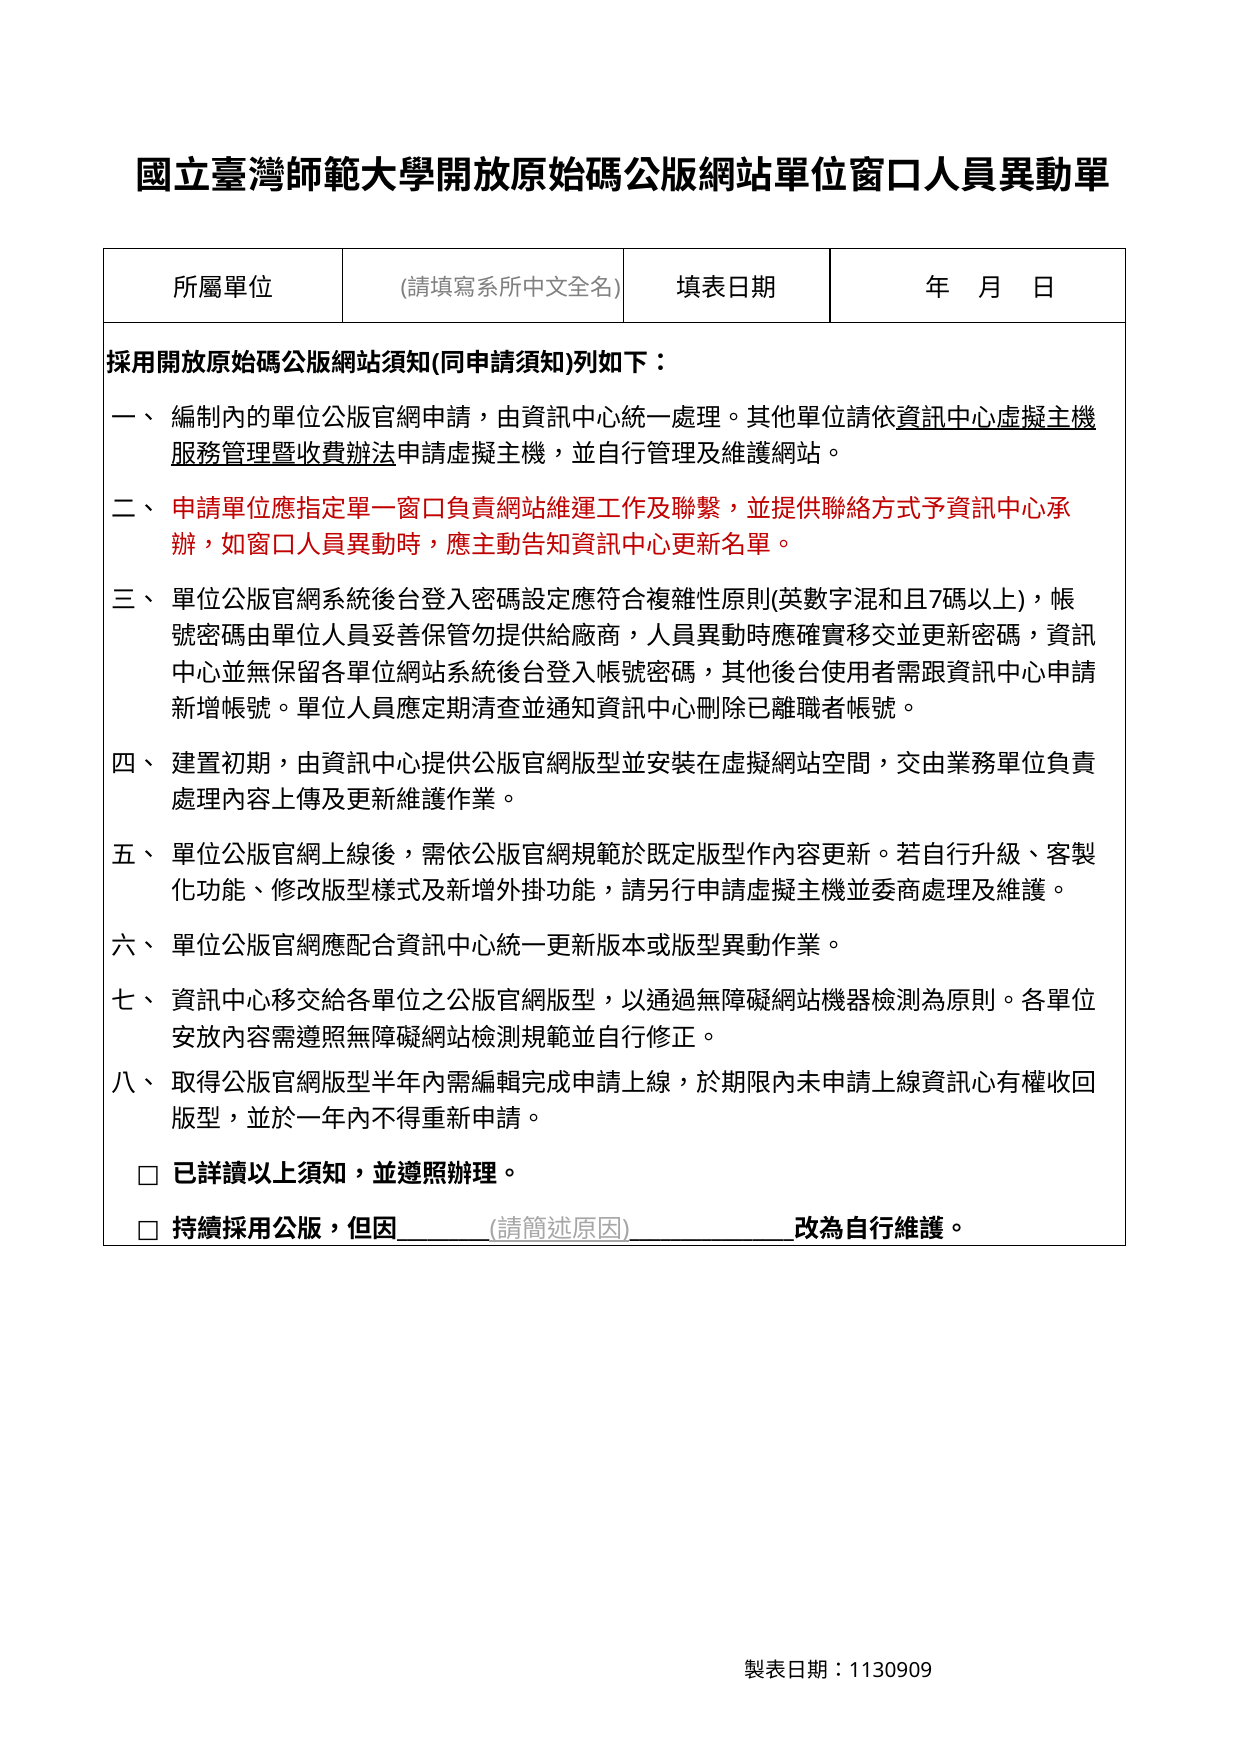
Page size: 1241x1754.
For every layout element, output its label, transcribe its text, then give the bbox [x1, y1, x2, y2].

table_cell 採用開放原始碼公版網站須知(同申請須知)列如下： 編制內的單位公版官網申請，由資訊中心統一處理。其他單位請依資訊中心虛擬主機服務管理暨收費辦法申請虛擬主機，並自行管理及維護網站。 申請單位應指定單一窗口負責網站維運工作及聯繫，並提供聯絡方式予資訊中心承辦，如窗口人員異動時，應主動告知資訊中心更新名單。 單位公版官網系統後台登入密碼設定應符合複雜性原則(英數字混和且7碼以上)，帳號密碼由單位人員妥善保管勿提供給廠商，人員異動時應確實移交並更新密碼，資訊中心並無保留各單位網站系統後台登入帳號密碼，其他後台使用者需跟資訊中心申請新增帳號。單位人員應定期清查並通知資訊中心刪除已離職者帳號。 建置初期，由資訊中心提供公版官網版型並安裝在虛擬網站空間，交由業務單位負責處理內容上傳及更新維護作業。 單位公版官網上線後，需依公版官網規範於既定版型作內容更新。若自行升級、客製化功能、修改版型樣式及新增外掛功能，請另行申請虛擬主機並委商處理及維護。 單位公版官網應配合資訊中心統一更新版本或版型異動作業。 資訊中心移交給各單位之公版官網版型，以通過無障礙網站機器檢測為原則。各單位安放內容需遵照無障礙網站檢測規範並自行修正。 取得公版官網版型半年內需編輯完成申請上線，於期限內未申請上線資訊心有權收回版型，並於一年內不得重新申請。 已詳讀以上須知，並遵照辦理。 持續採用公版，但因_________(請簡述原因)________________改為自行維護。 [104, 323, 1125, 1245]
text 國立臺灣師範大學開放原始碼公版網站單位窗口人員異動單 [106, 135, 1140, 247]
table_header (請填寫系所中文全名) [343, 249, 623, 322]
table_header 所屬單位 [104, 249, 342, 322]
table_header 填表日期 [624, 249, 829, 322]
table_header 年 月 日 [831, 249, 1125, 322]
